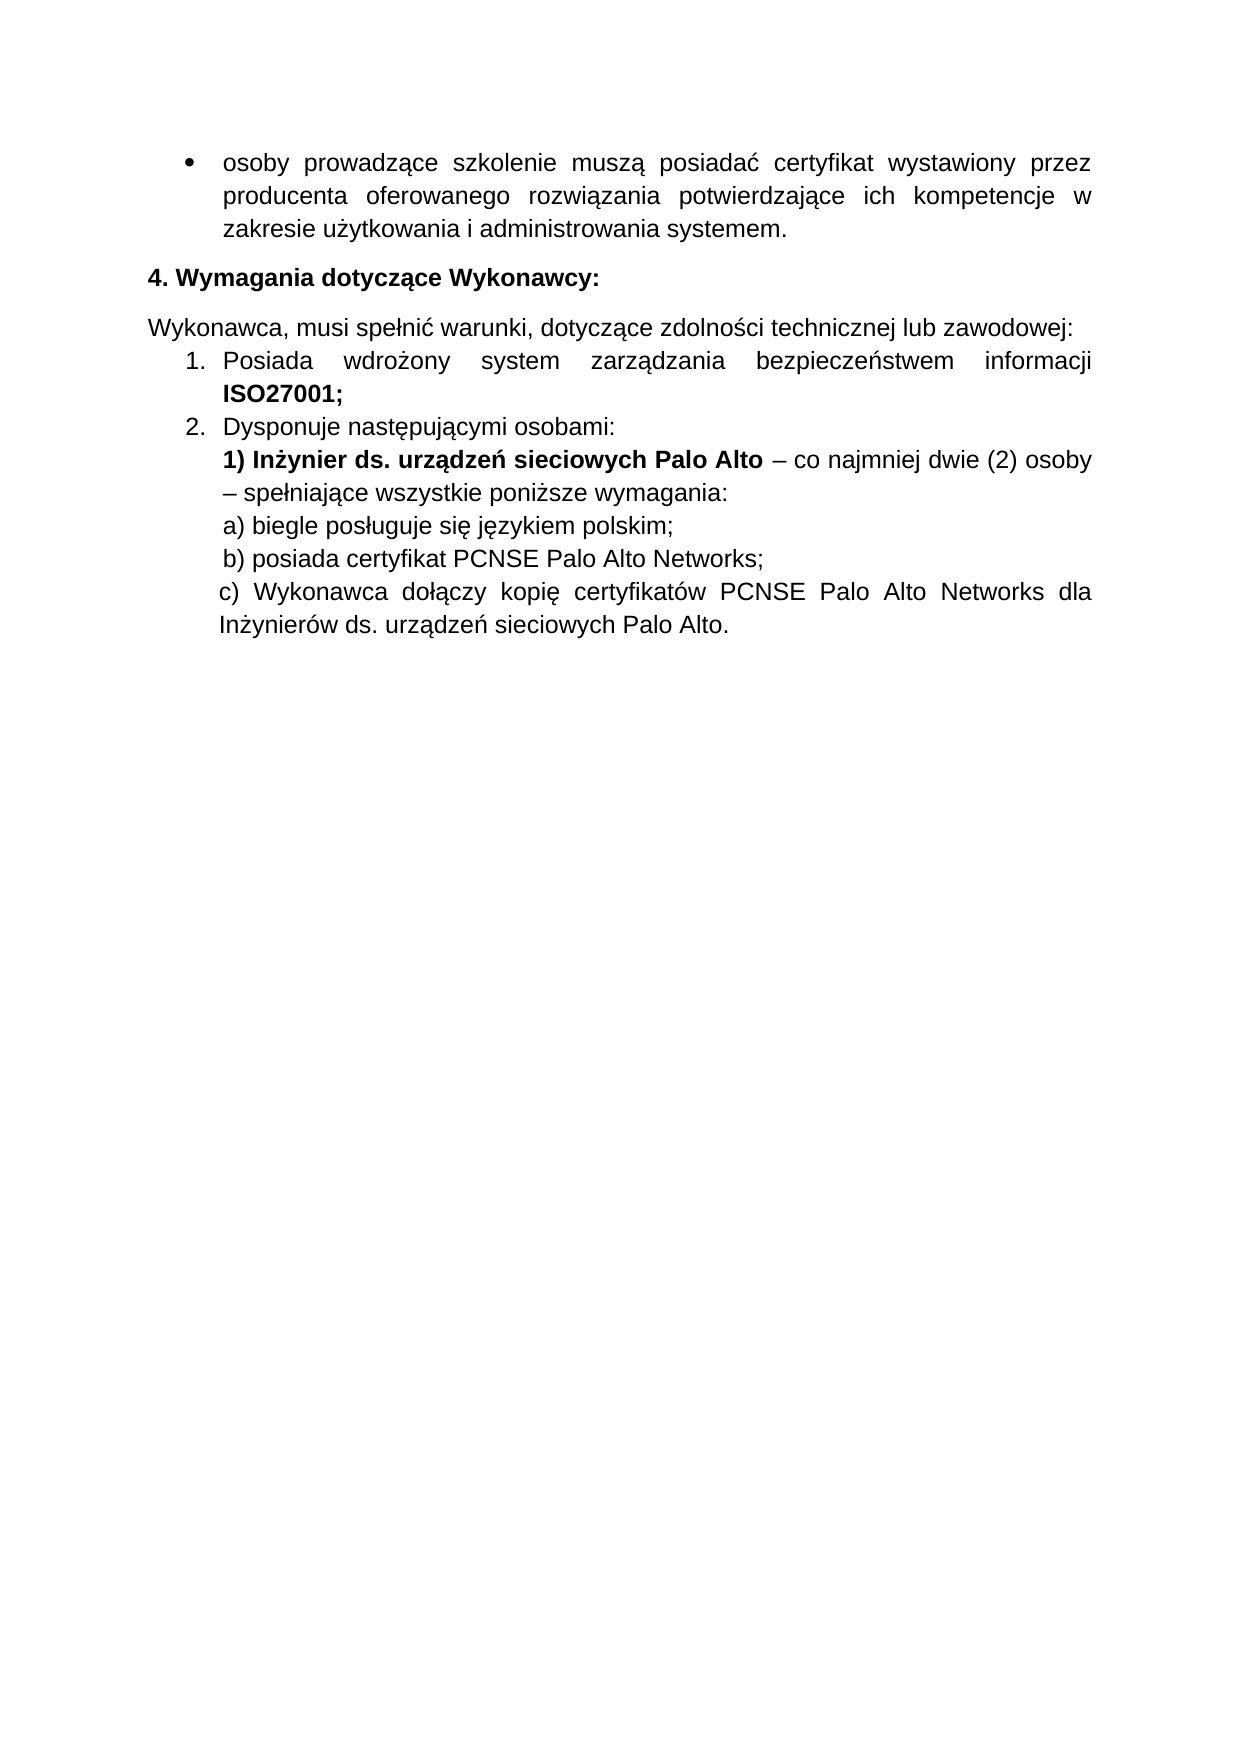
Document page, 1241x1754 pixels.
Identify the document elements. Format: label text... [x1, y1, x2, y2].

list Dysponuje następującymi osobami: [185, 412, 1093, 441]
text c) Wykonawca dołączy kopię certyfikatów PCNSE Palo Alto Networks dla Inżynierów ds. urządzeń sieciowych Palo Alto. [218, 577, 1093, 639]
text 1) Inżynier ds. urządzeń sieciowych Palo Alto – co najmniej dwie (2) osoby – spełniające wszystkie poniższe wymagania: [223, 445, 1093, 507]
list osoby prowadzące szkolenie muszą posiadać certyfikat wystawiony przez producenta oferowanego rozwiązania potwierdzające ich kompetencje w zakresie użytkowania i administrowania systemem. [185, 148, 1093, 242]
text b) posiada certyfikat PCNSE Palo Alto Networks; [223, 544, 1093, 573]
text a) biegle posługuje się językiem polskim; [223, 511, 1093, 540]
text 4. Wymagania dotyczące Wykonawcy: [148, 263, 1093, 292]
list Posiada wdrożony system zarządzania bezpieczeństwem informacji ISO27001; [185, 346, 1093, 408]
text Wykonawca, musi spełnić warunki, dotyczące zdolności technicznej lub zawodowej: [148, 313, 1093, 342]
